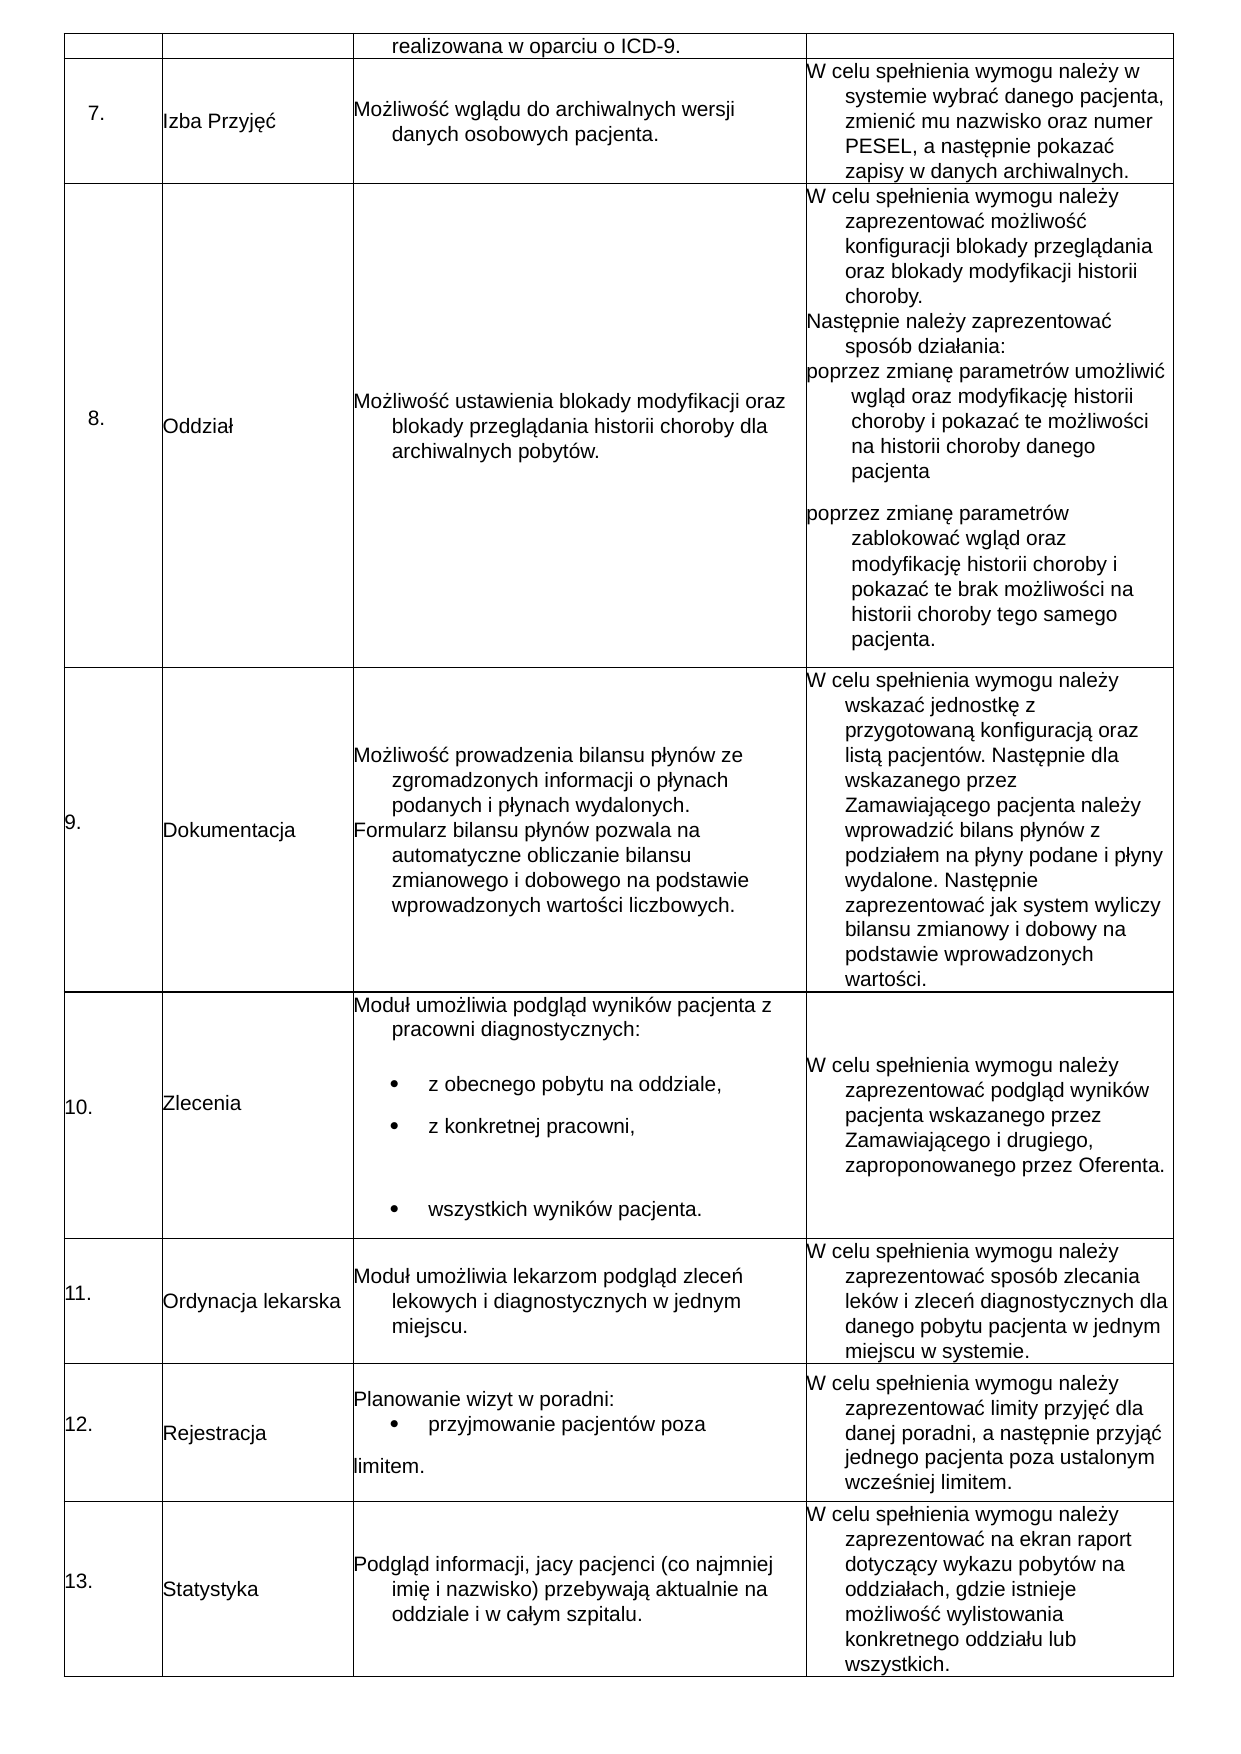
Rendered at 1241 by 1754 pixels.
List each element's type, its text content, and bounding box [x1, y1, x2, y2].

table_cell Możliwość ustawienia blokady modyfikacji oraz blokady przeglądania historii choroby dla archiwalnych pobytów. [354, 184, 806, 667]
table_cell 11. [65, 1239, 162, 1363]
table_cell [65, 34, 162, 58]
table_cell W celu spełnienia wymogu należy zaprezentować limity przyjęć dla danej poradni, a następnie przyjąć jednego pacjenta poza ustalonym wcześniej limitem. [807, 1364, 1173, 1501]
table_cell Możliwość prowadzenia bilansu płynów ze zgromadzonych informacji o płynach podanych i płynach wydalonych. Formularz bilansu płynów pozwala na automatyczne obliczanie bilansu zmianowego i dobowego na podstawie wprowadzonych wartości liczbowych. [354, 668, 806, 991]
table_cell [807, 34, 1173, 58]
table_cell [65, 59, 162, 183]
table_cell Statystyka [163, 1502, 353, 1676]
table_cell [65, 184, 162, 667]
table_cell [163, 34, 353, 58]
table_cell W celu spełnienia wymogu należy zaprezentować sposób zlecania leków i zleceń diagnostycznych dla danego pobytu pacjenta w jednym miejscu w systemie. [807, 1239, 1173, 1363]
table_cell realizowana w oparciu o ICD-9. [354, 34, 806, 58]
table_cell Możliwość wglądu do archiwalnych wersji danych osobowych pacjenta. [354, 59, 806, 183]
table_cell W celu spełnienia wymogu należy zaprezentować podgląd wyników pacjenta wskazanego przez Zamawiającego i drugiego, zaproponowanego przez Oferenta. [807, 993, 1173, 1238]
table_cell Oddział [163, 184, 353, 667]
table_cell 12. [65, 1364, 162, 1501]
table_cell Izba Przyjęć [163, 59, 353, 183]
table_cell Rejestracja [163, 1364, 353, 1501]
table_cell Moduł umożliwia lekarzom podgląd zleceń lekowych i diagnostycznych w jednym miejscu. [354, 1239, 806, 1363]
table_cell Zlecenia [163, 993, 353, 1238]
table_cell W celu spełnienia wymogu należy wskazać jednostkę z przygotowaną konfiguracją oraz listą pacjentów. Następnie dla wskazanego przez Zamawiającego pacjenta należy wprowadzić bilans płynów z podziałem na płyny podane i płyny wydalone. Następnie zaprezentować jak system wyliczy bilansu zmianowy i dobowy na podstawie wprowadzonych wartości. [807, 668, 1173, 991]
table_cell Podgląd informacji, jacy pacjenci (co najmniej imię i nazwisko) przebywają aktualnie na oddziale i w całym szpitalu. [354, 1502, 806, 1676]
table_cell Moduł umożliwia podgląd wyników pacjenta z pracowni diagnostycznych: z obecnego pobytu na oddziale, z konkretnej pracowni, wszystkich wyników pacjenta. [354, 993, 806, 1238]
table_cell W celu spełnienia wymogu należy w systemie wybrać danego pacjenta, zmienić mu nazwisko oraz numer PESEL, a następnie pokazać zapisy w danych archiwalnych. [807, 59, 1173, 183]
table_cell Dokumentacja [163, 668, 353, 991]
table_cell W celu spełnienia wymogu należy zaprezentować na ekran raport dotyczący wykazu pobytów na oddziałach, gdzie istnieje możliwość wylistowania konkretnego oddziału lub wszystkich. [807, 1502, 1173, 1676]
table_cell 13. [65, 1502, 162, 1676]
table_cell 9. [65, 668, 162, 991]
table_cell Ordynacja lekarska [163, 1239, 353, 1363]
table_cell 10. [65, 993, 162, 1238]
table_cell W celu spełnienia wymogu należy zaprezentować możliwość konfiguracji blokady przeglądania oraz blokady modyfikacji historii choroby. Następnie należy zaprezentować sposób działania: poprzez zmianę parametrów umożliwić wgląd oraz modyfikację historii choroby i pokazać te możliwości na historii choroby danego pacjenta poprzez zmianę parametrów zablokować wgląd oraz modyfikację historii choroby i pokazać te brak możliwości na historii choroby tego samego pacjenta. [807, 184, 1173, 667]
table_cell Planowanie wizyt w poradni: przyjmowanie pacjentów poza limitem. [354, 1364, 806, 1501]
